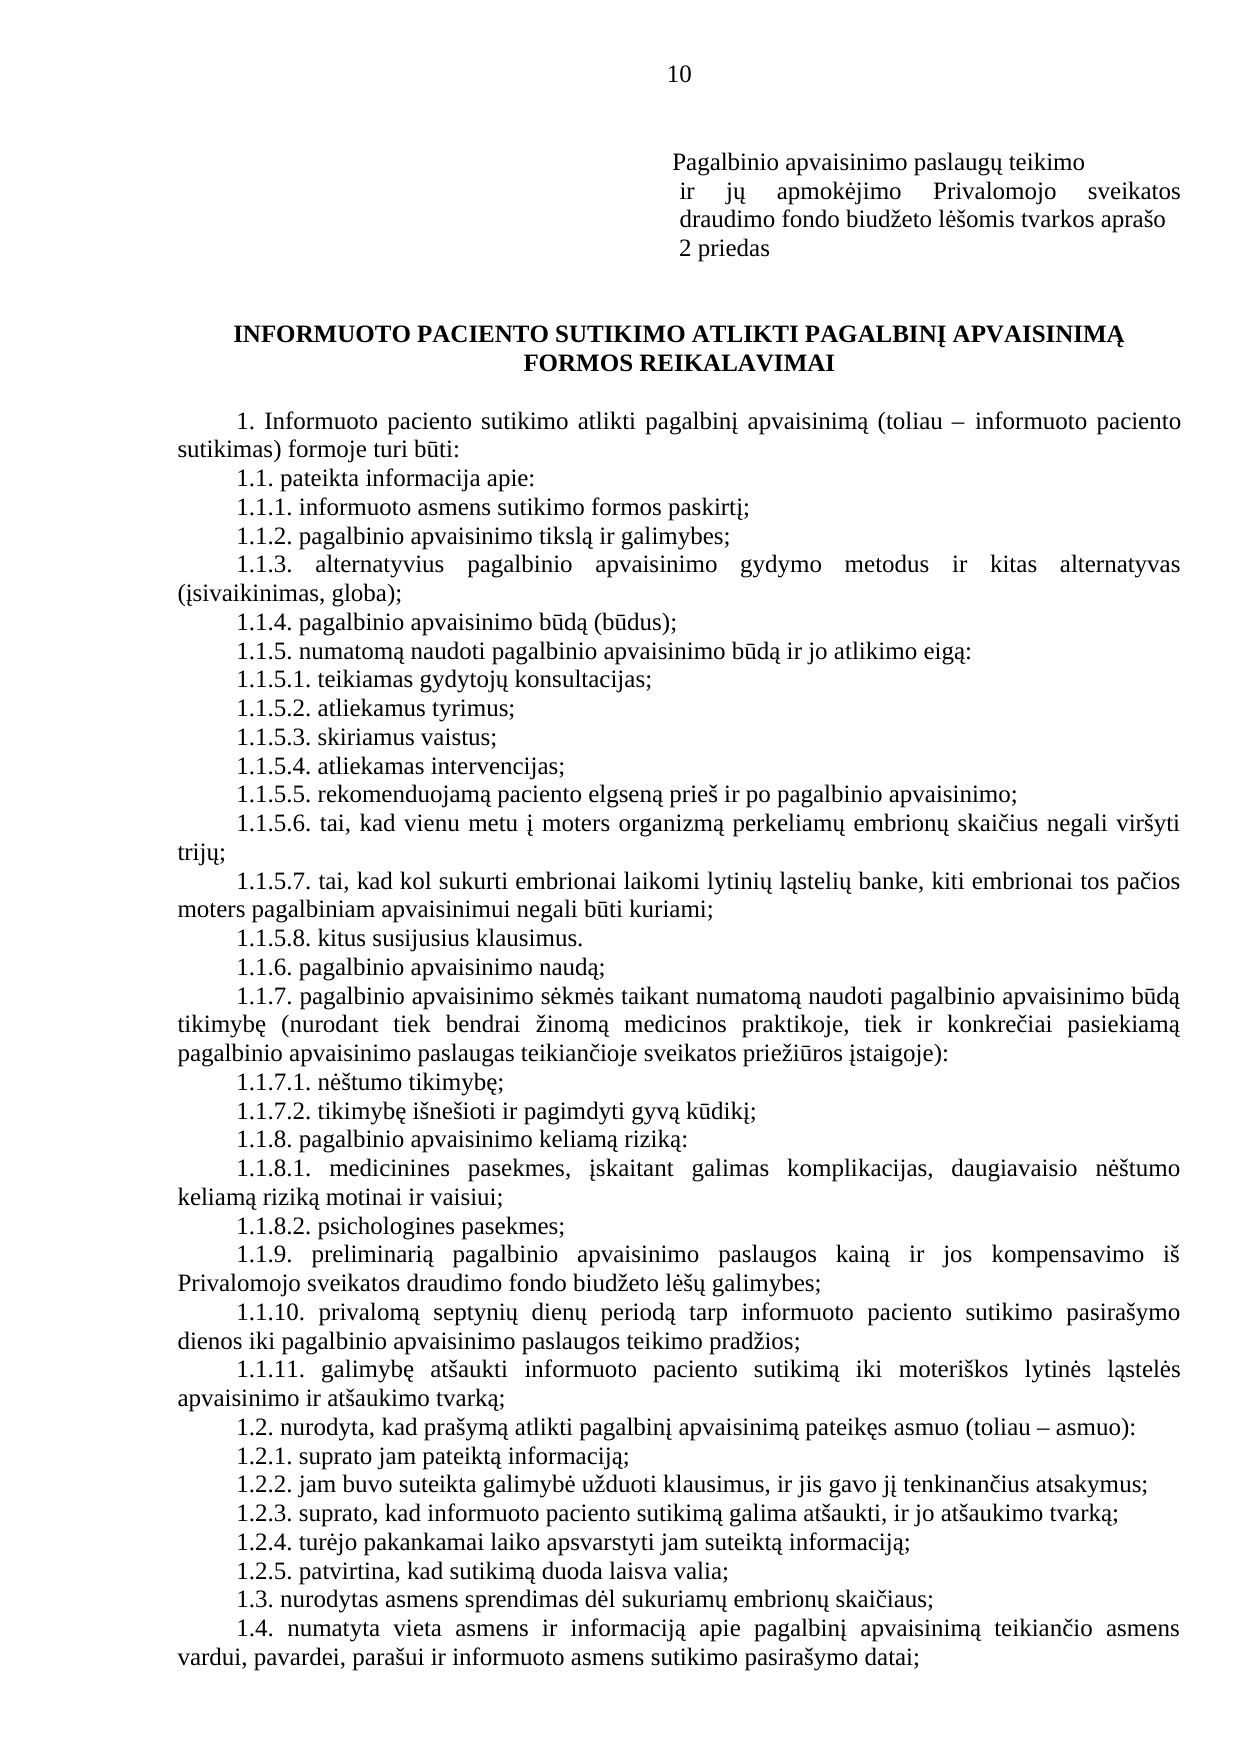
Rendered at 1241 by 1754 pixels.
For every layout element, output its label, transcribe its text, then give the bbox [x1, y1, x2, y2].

text 1.1.10. privalomą septynių dienų periodą tarp informuoto paciento sutikimo pasirašymo dienos iki pagalbinio apvaisinimo paslaugos teikimo pradžios; [177, 1297, 1181, 1354]
text 1.1.2. pagalbinio apvaisinimo tikslą ir galimybes; [177, 521, 1181, 549]
text 1.1.5. numatomą naudoti pagalbinio apvaisinimo būdą ir jo atlikimo eigą: [177, 636, 1181, 664]
text 1.1.5.7. tai, kad kol sukurti embrionai laikomi lytinių ląstelių banke, kiti embrionai tos pačios moters pagalbiniam apvaisinimui negali būti kuriami; [177, 866, 1181, 923]
text 1.3. nurodytas asmens sprendimas dėl sukuriamų embrionų skaičiaus; [177, 1584, 1181, 1613]
text 1.1.9. preliminarią pagalbinio apvaisinimo paslaugos kainą ir jos kompensavimo iš Privalomojo sveikatos draudimo fondo biudžeto lėšų galimybes; [177, 1239, 1181, 1297]
text 1. Informuoto paciento sutikimo atlikti pagalbinį apvaisinimą (toliau – informuoto paciento sutikimas) formoje turi būti: [177, 406, 1181, 463]
text 1.1.6. pagalbinio apvaisinimo naudą; [177, 952, 1181, 981]
text 1.1.5.8. kitus susijusius klausimus. [177, 923, 1181, 952]
text 1.1. pateikta informacija apie: [177, 463, 1181, 492]
text 1.1.7. pagalbinio apvaisinimo sėkmės taikant numatomą naudoti pagalbinio apvaisinimo būdą tikimybę (nurodant tiek bendrai žinomą medicinos praktikoje, tiek ir konkrečiai pasiekiamą pagalbinio apvaisinimo paslaugas teikiančioje sveikatos priežiūros įstaigoje): [177, 981, 1181, 1067]
text 1.2.5. patvirtina, kad sutikimą duoda laisva valia; [177, 1556, 1181, 1584]
text 1.2.3. suprato, kad informuoto paciento sutikimą galima atšaukti, ir jo atšaukimo tvarką; [177, 1498, 1181, 1527]
text 1.1.8. pagalbinio apvaisinimo keliamą riziką: [177, 1124, 1181, 1153]
text 1.2.4. turėjo pakankamai laiko apsvarstyti jam suteiktą informaciją; [177, 1527, 1181, 1556]
text 1.1.8.1. medicinines pasekmes, įskaitant galimas komplikacijas, daugiavaisio nėštumo keliamą riziką motinai ir vaisiui; [177, 1153, 1181, 1211]
text Pagalbinio apvaisinimo paslaugų teikimo [357, 147, 1181, 176]
text 1.1.1. informuoto asmens sutikimo formos paskirtį; [177, 492, 1181, 521]
text 1.1.11. galimybę atšaukti informuoto paciento sutikimą iki moteriškos lytinės ląstelės apvaisinimo ir atšaukimo tvarką; [177, 1354, 1181, 1412]
text 1.2.2. jam buvo suteikta galimybė užduoti klausimus, ir jis gavo jį tenkinančius atsakymus; [177, 1469, 1181, 1498]
text 1.1.7.1. nėštumo tikimybę; [177, 1067, 1181, 1096]
text 1.1.5.3. skiriamus vaistus; [177, 722, 1181, 751]
text 1.1.5.2. atliekamus tyrimus; [177, 693, 1181, 722]
text INFORMUOTO PACIENTO SUTIKIMO ATLIKTI PAGALBINĮ APVAISINIMĄ FORMOS REIKALAVIMAI [177, 319, 1181, 377]
text 1.1.5.4. atliekamas intervencijas; [177, 751, 1181, 779]
text 1.1.8.2. psichologines pasekmes; [177, 1211, 1181, 1239]
text 1.2.1. suprato jam pateiktą informaciją; [177, 1441, 1181, 1469]
text 1.1.5.5. rekomenduojamą paciento elgseną prieš ir po pagalbinio apvaisinimo; [177, 779, 1181, 808]
text 1.1.5.6. tai, kad vienu metu į moters organizmą perkeliamų embrionų skaičius negali viršyti trijų; [177, 808, 1181, 866]
text 1.1.3. alternatyvius pagalbinio apvaisinimo gydymo metodus ir kitas alternatyvas (įsivaikinimas, globa); [177, 549, 1181, 607]
text 2 priedas [177, 233, 1181, 262]
text ir jų apmokėjimo Privalomojo sveikatos draudimo fondo biudžeto lėšomis tvarkos aprašo [679, 176, 1181, 233]
text 1.1.7.2. tikimybę išnešioti ir pagimdyti gyvą kūdikį; [177, 1096, 1181, 1124]
text 1.2. nurodyta, kad prašymą atlikti pagalbinį apvaisinimą pateikęs asmuo (toliau – asmuo): [177, 1412, 1181, 1441]
text 1.1.5.1. teikiamas gydytojų konsultacijas; [177, 664, 1181, 693]
text 1.4. numatyta vieta asmens ir informaciją apie pagalbinį apvaisinimą teikiančio asmens vardui, pavardei, parašui ir informuoto asmens sutikimo pasirašymo datai; [177, 1613, 1181, 1671]
text 1.1.4. pagalbinio apvaisinimo būdą (būdus); [177, 607, 1181, 636]
